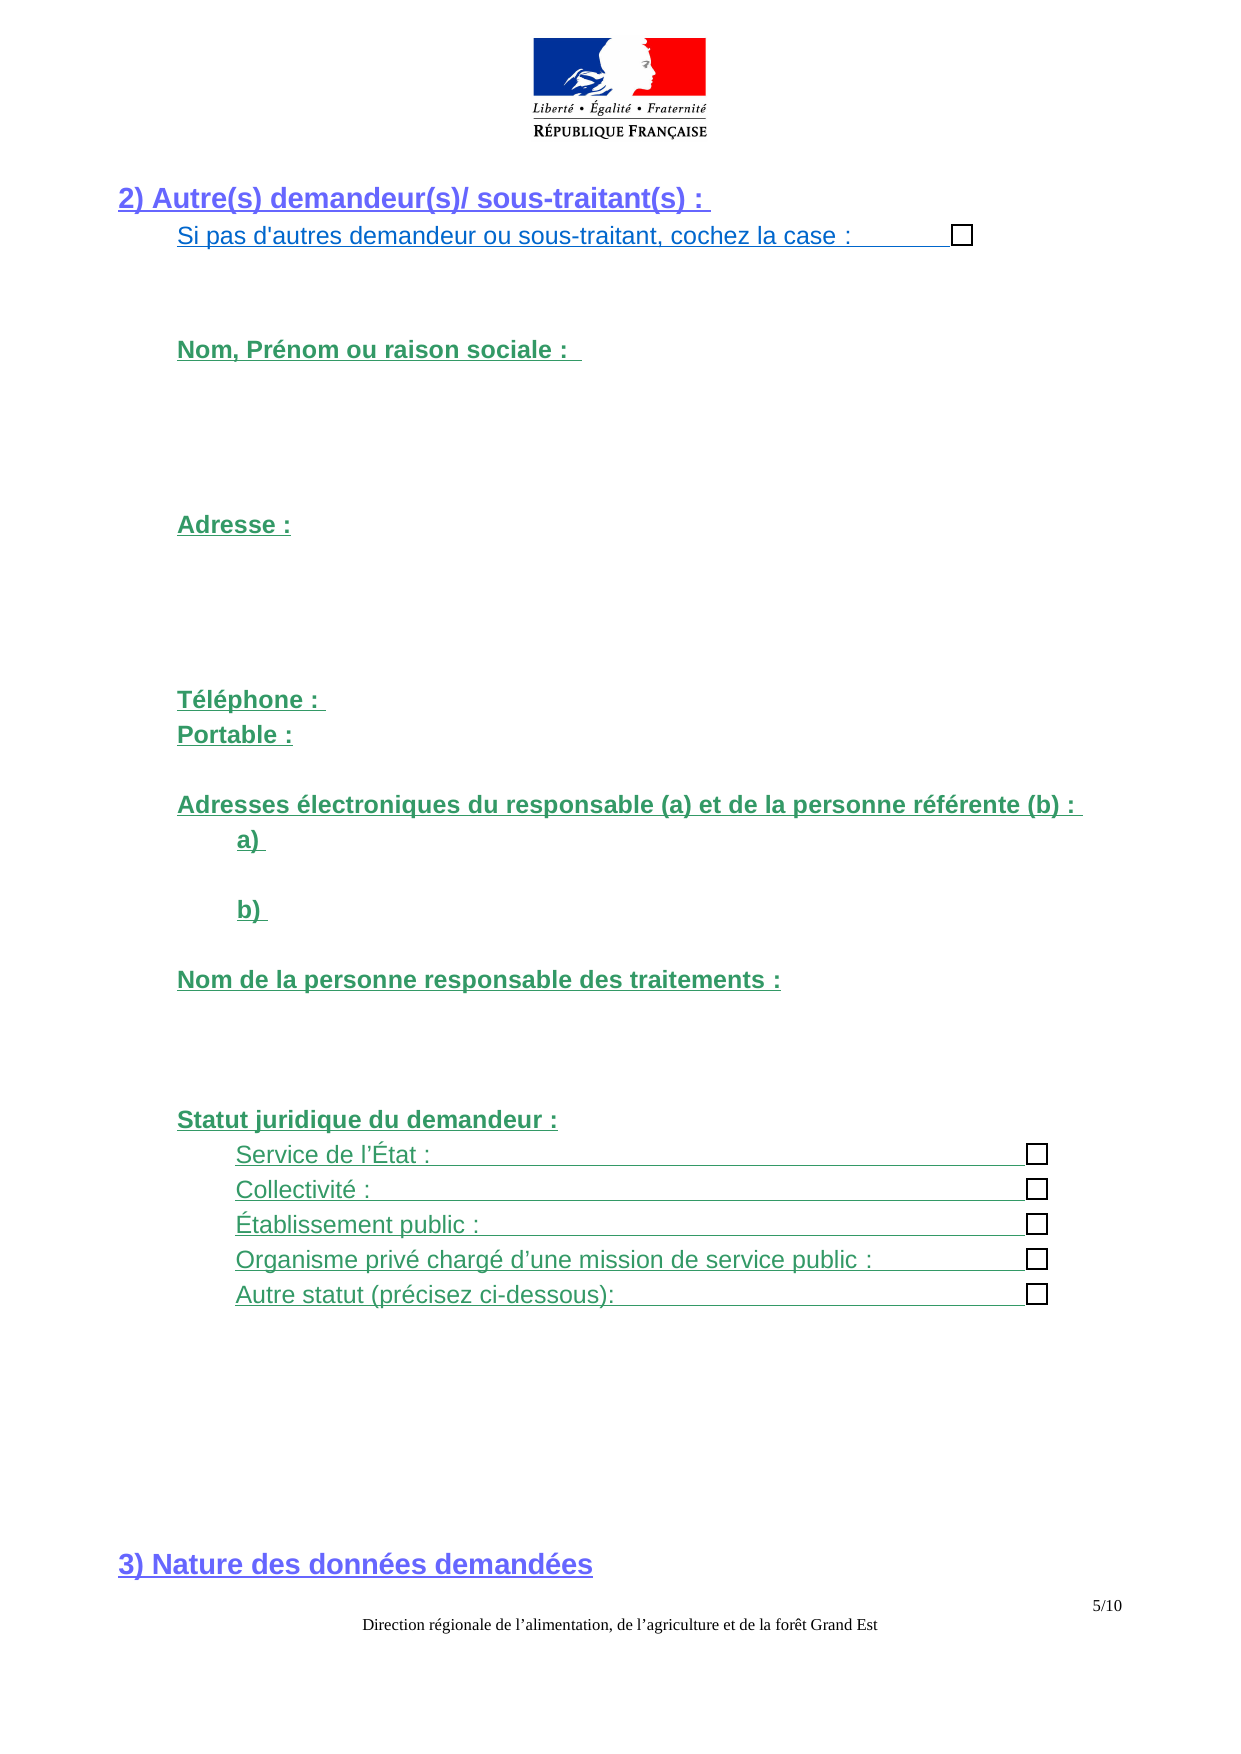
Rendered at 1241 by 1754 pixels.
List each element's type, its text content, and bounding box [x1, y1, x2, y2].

text Portable : [177, 719, 1122, 748]
text Autre statut (précisez ci-dessous): [235, 1279, 1122, 1308]
text Si pas d'autres demandeur ou sous-traitant, cochez la case : [177, 221, 1122, 249]
text Organisme privé chargé d’une mission de service public : [235, 1244, 1122, 1273]
text Collectivité : [235, 1174, 1122, 1203]
text 2) Autre(s) demandeur(s)/ sous-traitant(s) : [118, 181, 1122, 214]
text Service de l’État : [235, 1139, 1122, 1168]
text Téléphone : [177, 684, 1122, 713]
text b) [237, 894, 1122, 923]
text Établissement public : [235, 1209, 1122, 1238]
picture [531, 35, 708, 142]
text 3) Nature des données demandées [118, 1547, 1122, 1580]
text Statut juridique du demandeur : [177, 1104, 1122, 1133]
text a) [237, 824, 1122, 853]
text Adresses électroniques du responsable (a) et de la personne référente (b) : [177, 789, 1122, 818]
text Nom, Prénom ou raison sociale : [177, 334, 1122, 363]
text Adresse : [177, 509, 1122, 538]
text Nom de la personne responsable des traitements : [177, 964, 1122, 993]
